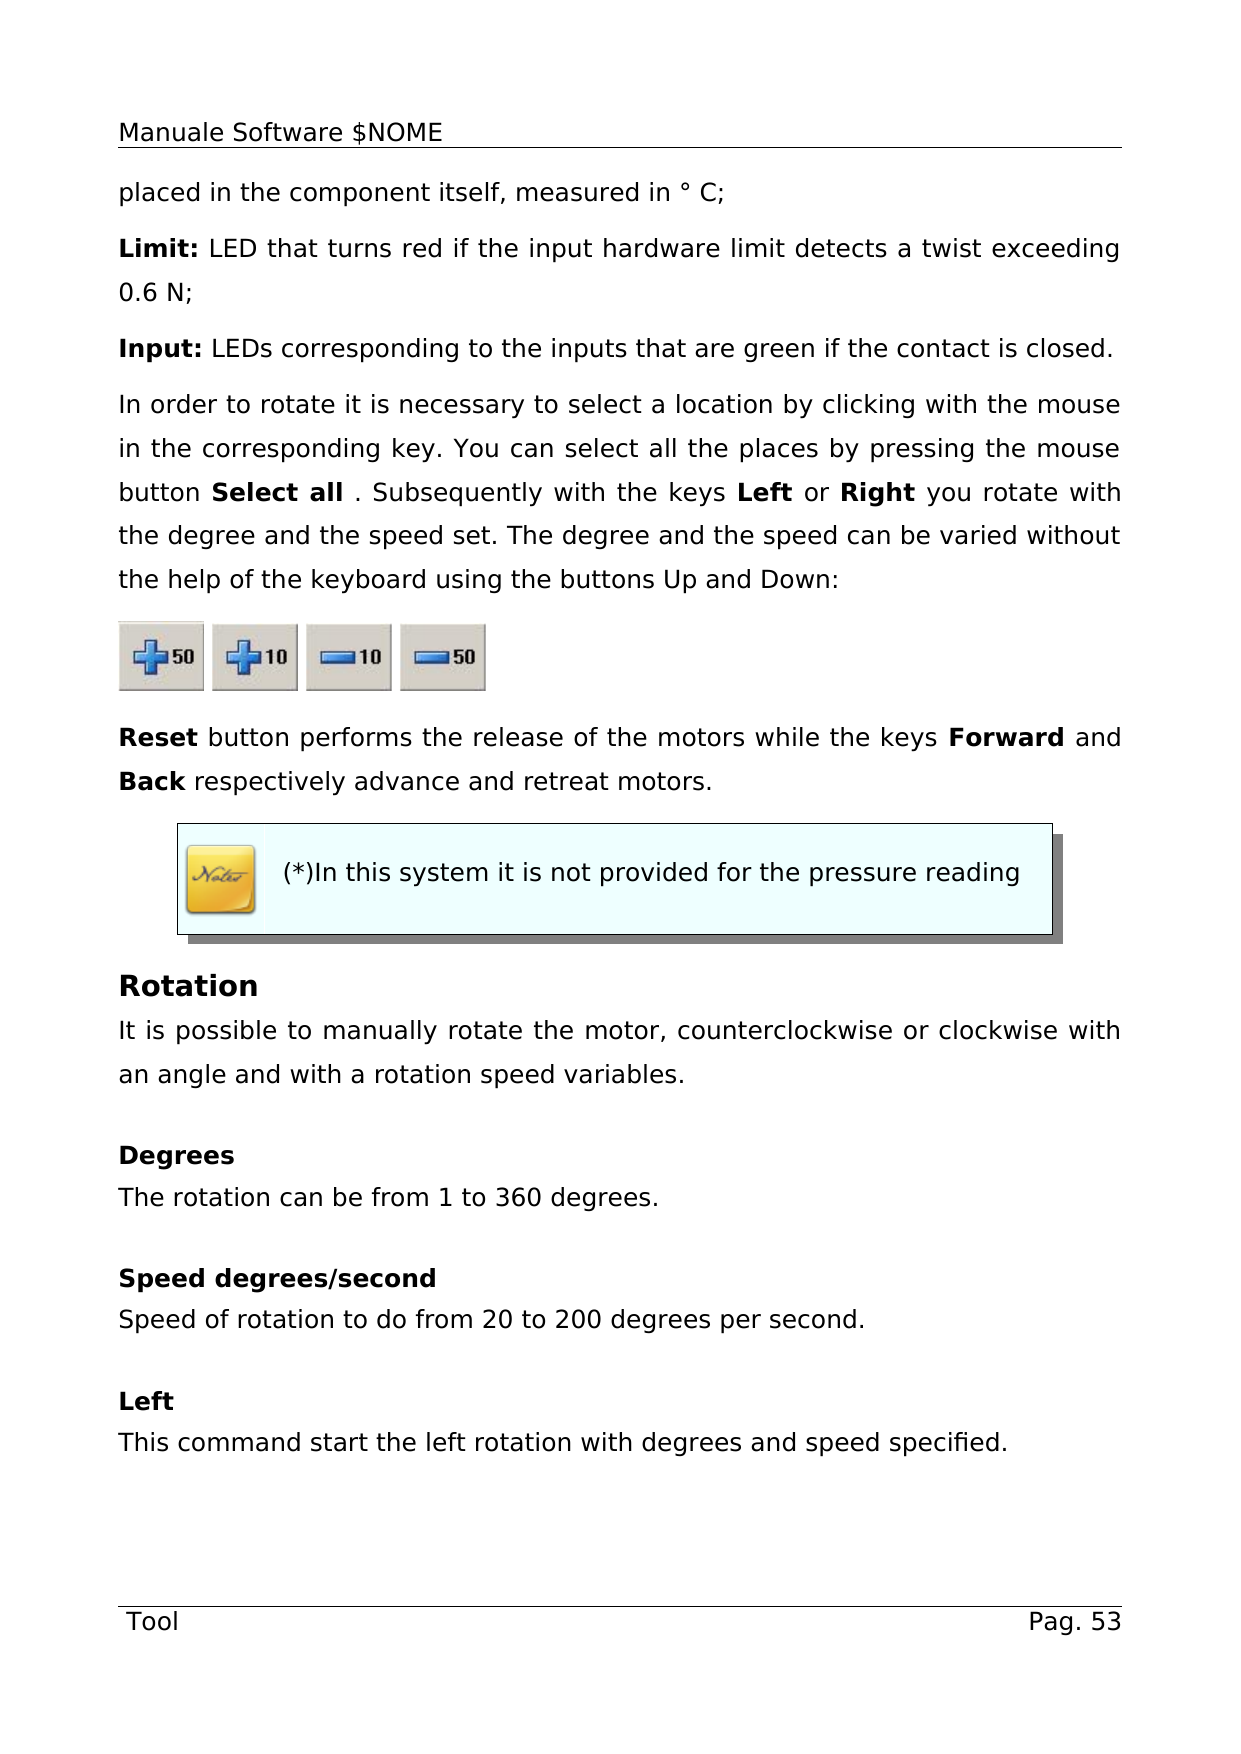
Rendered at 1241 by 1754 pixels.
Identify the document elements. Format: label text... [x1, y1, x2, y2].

text The rotation can be from 1 to 360 degrees. [118, 1183, 1122, 1212]
subtitle Speed degrees/second [118, 1264, 1122, 1293]
picture [399, 623, 486, 691]
subtitle Rotation [118, 969, 1122, 1003]
text Input: LEDs corresponding to the inputs that are green if the contact is closed. [118, 334, 1122, 363]
table_header [178, 824, 264, 934]
text This command start the left rotation with degrees and speed specified. [118, 1428, 1122, 1458]
picture [118, 621, 204, 691]
table_header (*)In this system it is not provided for the pressure reading [265, 824, 1052, 934]
text It is possible to manually rotate the motor, counterclockwise or clockwise with an angle and with a rotation speed variables. [118, 1016, 1122, 1089]
picture [212, 623, 298, 691]
picture [183, 841, 259, 917]
text placed in the component itself, measured in ° C; [118, 178, 1122, 207]
picture [305, 623, 392, 691]
text Reset button performs the release of the motors while the keys Forward and Back respectively advance and retreat motors. [118, 723, 1122, 796]
text In order to rotate it is necessary to select a location by clicking with the mouse in the corresponding key. You can select all the places by pressing the mouse button Select all . Subsequently with the keys Left or Right you rotate with the degree and the speed set. The degree and the speed can be varied without the help of the keyboard using the buttons Up and Down: [118, 390, 1122, 594]
text Limit: LED that turns red if the input hardware limit detects a twist exceeding 0.6 N; [118, 234, 1122, 307]
subtitle Left [118, 1387, 1122, 1416]
subtitle Degrees [118, 1141, 1122, 1170]
text Speed of rotation to do from 20 to 200 degrees per second. [118, 1306, 1122, 1335]
